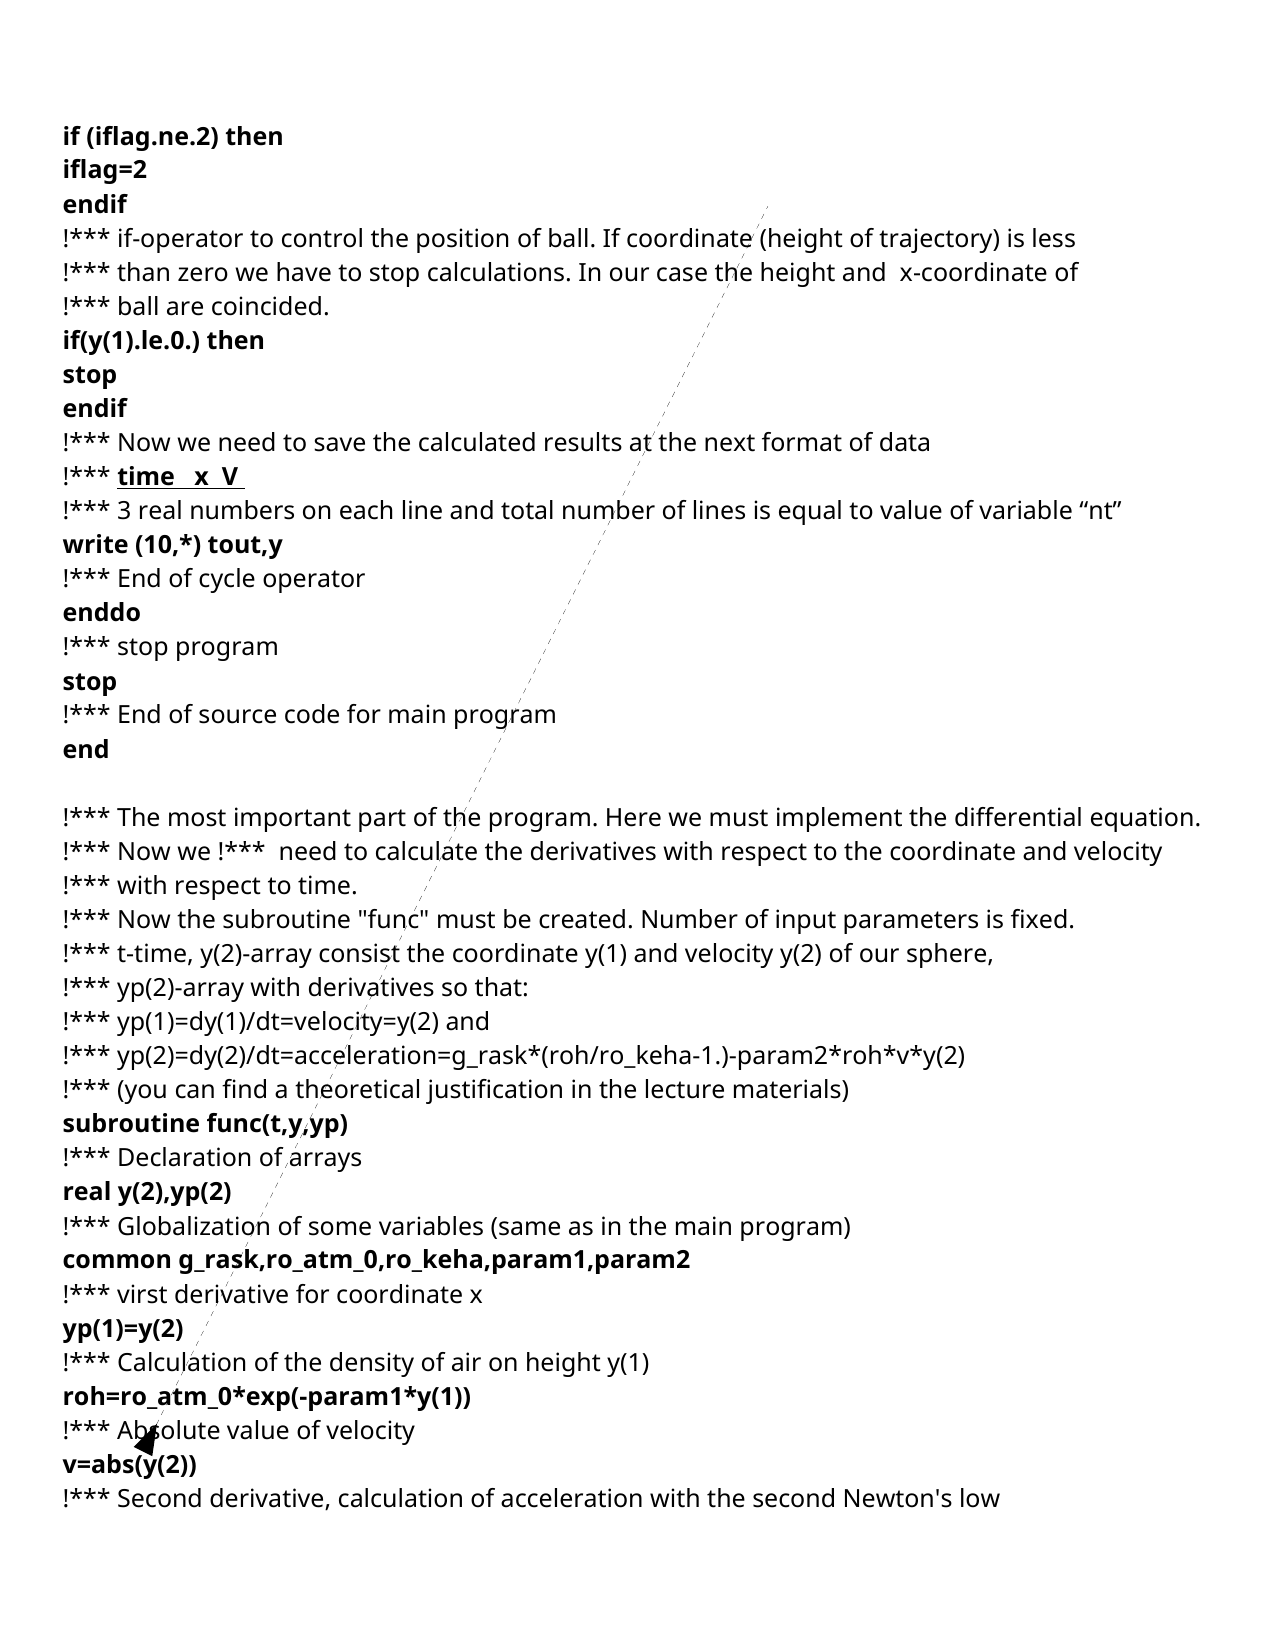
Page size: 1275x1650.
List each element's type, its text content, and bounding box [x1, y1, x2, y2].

text !*** Now the subroutine "func" must be created. Number of input parameters is fixed. [62, 902, 1253, 936]
text write (10,*) tout,y [62, 527, 1253, 561]
text subroutine func(t,y,yp) [62, 1106, 1253, 1140]
text stop [62, 357, 1253, 391]
text !*** The most important part of the program. Here we must implement the differential equation. [62, 799, 1253, 833]
text if(y(1).le.0.) then [62, 322, 1253, 357]
text !*** with respect to time. [62, 867, 1253, 902]
text !*** Second derivative, calculation of acceleration with the second Newton's low [62, 1481, 1253, 1515]
text !*** time x V [62, 459, 1253, 493]
text !*** if-operator to control the position of ball. If coordinate (height of trajectory) is less [62, 220, 1253, 254]
text stop [62, 663, 1253, 697]
text !*** Calculation of the density of air on height y(1) [62, 1344, 1253, 1378]
text !*** (you can find a theoretical justification in the lecture materials) [62, 1072, 1253, 1106]
text end [62, 731, 1253, 765]
text !*** Absolute value of velocity [62, 1412, 1253, 1447]
text !*** Now we !*** need to calculate the derivatives with respect to the coordinate and velocity [62, 833, 1253, 867]
text yp(1)=y(2) [62, 1310, 1253, 1344]
text !*** yp(1)=dy(1)/dt=velocity=y(2) and [62, 1004, 1253, 1038]
text !*** yp(2)-array with derivatives so that: [62, 970, 1253, 1004]
text iflag=2 [62, 152, 1253, 186]
text v=abs(y(2)) [62, 1447, 1253, 1481]
text common g_rask,ro_atm_0,ro_keha,param1,param2 [62, 1242, 1253, 1276]
text !*** End of source code for main program [62, 697, 1253, 731]
text !*** yp(2)=dy(2)/dt=acceleration=g_rask*(roh/ro_keha-1.)-param2*roh*v*y(2) [62, 1038, 1253, 1072]
text !*** Globalization of some variables (same as in the main program) [62, 1208, 1253, 1242]
text endif [62, 391, 1253, 425]
text roh=ro_atm_0*exp(-param1*y(1)) [62, 1378, 1253, 1412]
text !*** Now we need to save the calculated results at the next format of data [62, 425, 1253, 459]
text endif [62, 186, 1253, 220]
text !*** virst derivative for coordinate x [62, 1276, 1253, 1310]
text !*** 3 real numbers on each line and total number of lines is equal to value of variable “nt” [62, 493, 1253, 527]
text !*** ball are coincided. [62, 288, 1253, 322]
text if (iflag.ne.2) then [62, 118, 1253, 152]
text !*** End of cycle operator [62, 561, 1253, 595]
text enddo [62, 595, 1253, 629]
text !*** Declaration of arrays [62, 1140, 1253, 1174]
text !*** stop program [62, 629, 1253, 663]
text real y(2),yp(2) [62, 1174, 1253, 1208]
text !*** than zero we have to stop calculations. In our case the height and x-coordinate of [62, 254, 1253, 288]
text !*** t-time, y(2)-array consist the coordinate y(1) and velocity y(2) of our sphere, [62, 936, 1253, 970]
